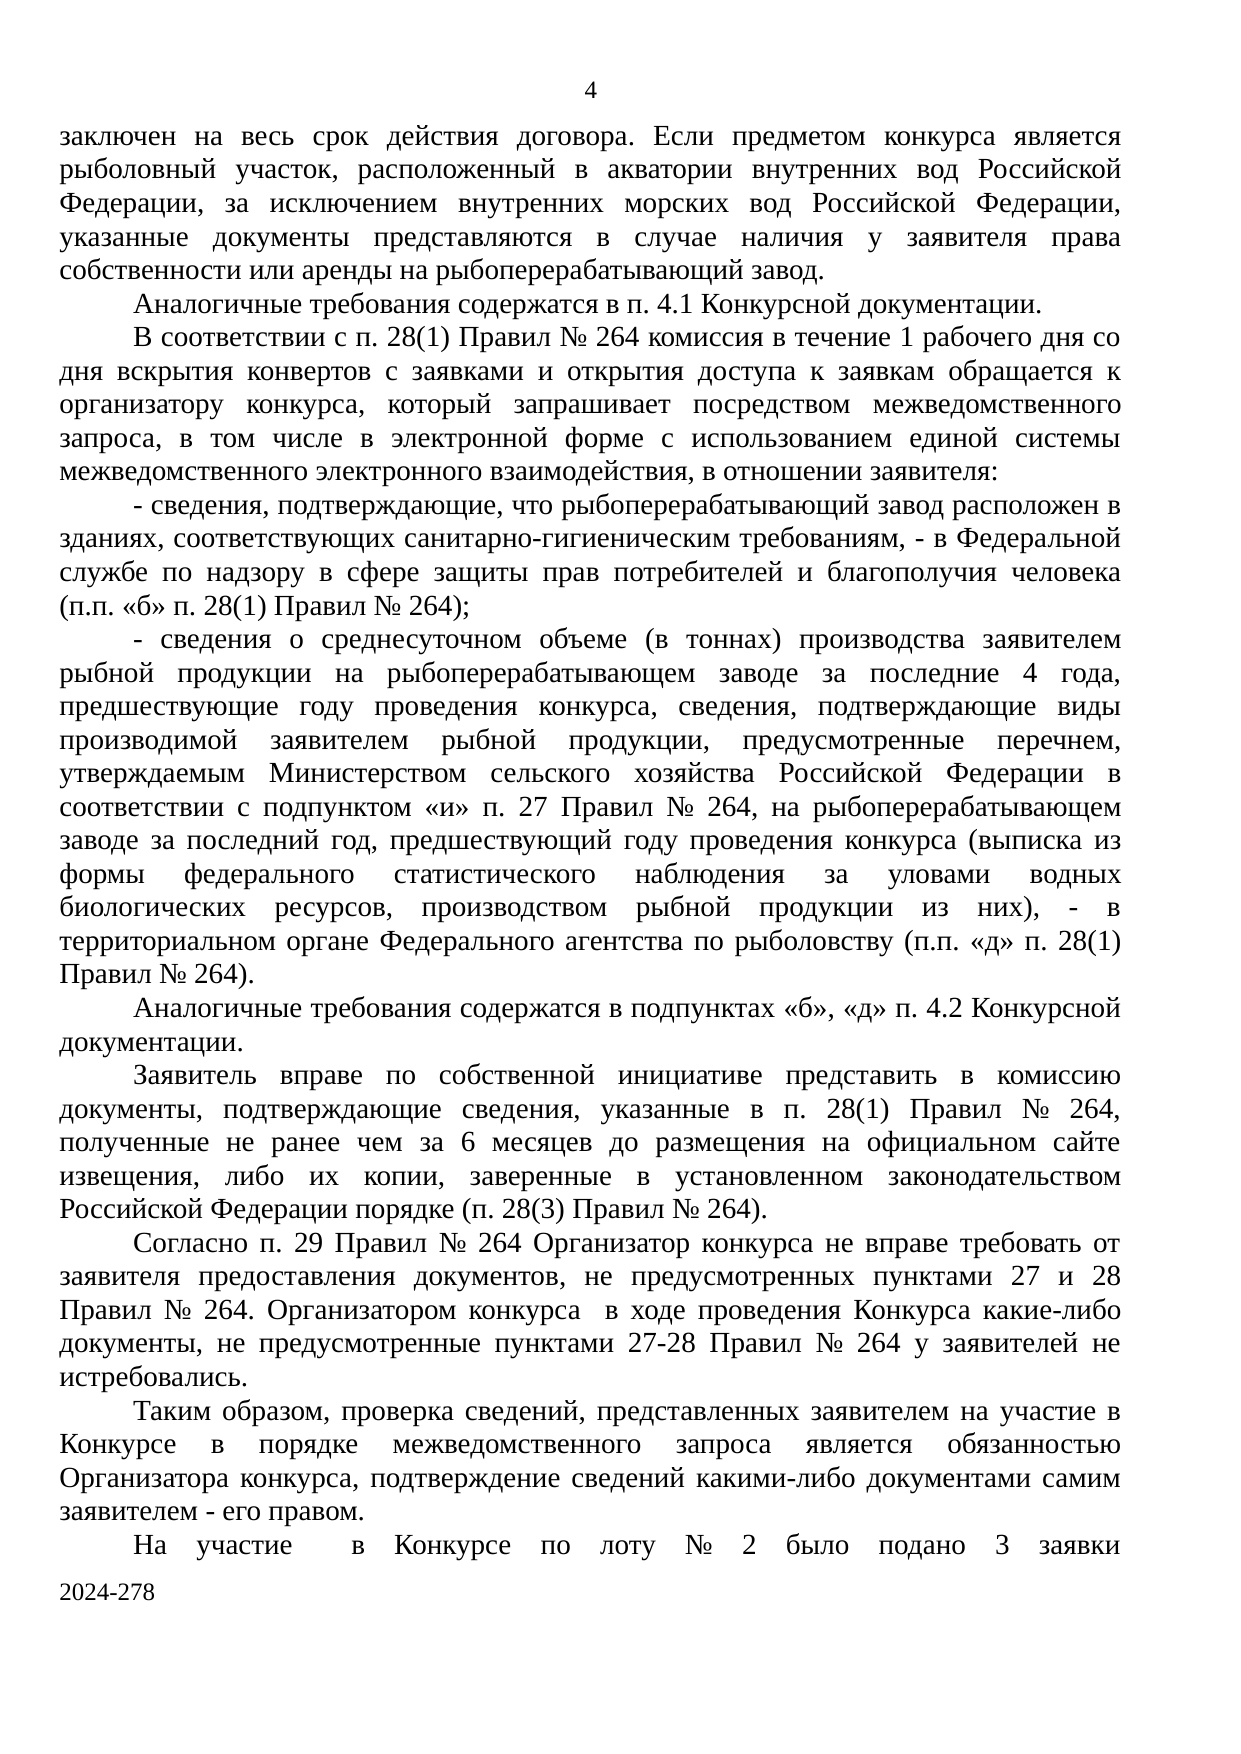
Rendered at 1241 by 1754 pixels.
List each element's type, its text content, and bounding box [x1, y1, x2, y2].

text - сведения, подтверждающие, что рыбоперерабатывающий завод расположен в зданиях, соответствующих санитарно-гигиеническим требованиям, - в Федеральной службе по надзору в сфере защиты прав потребителей и благополучия человека (п.п. «б» п. 28(1) Правил № 264); [59, 487, 1122, 621]
text В соответствии с п. 28(1) Правил № 264 комиссия в течение 1 рабочего дня со дня вскрытия конвертов с заявками и открытия доступа к заявкам обращается к организатору конкурса, который запрашивает посредством межведомственного запроса, в том числе в электронной форме с использованием единой системы межведомственного электронного взаимодействия, в отношении заявителя: [59, 319, 1122, 487]
text заключен на весь срок действия договора. Если предметом конкурса является рыболовный участок, расположенный в акватории внутренних вод Российской Федерации, за исключением внутренних морских вод Российской Федерации, указанные документы представляются в случае наличия у заявителя права собственности или аренды на рыбоперерабатывающий завод. [59, 118, 1122, 286]
text Аналогичные требования содержатся в п. 4.1 Конкурсной документации. [59, 286, 1122, 319]
text - сведения о среднесуточном объеме (в тоннах) производства заявителем рыбной продукции на рыбоперерабатывающем заводе за последние 4 года, предшествующие году проведения конкурса, сведения, подтверждающие виды производимой заявителем рыбной продукции, предусмотренные перечнем, утверждаемым Министерством сельского хозяйства Российской Федерации в соответствии с подпунктом «и» п. 27 Правил № 264, на рыбоперерабатывающем заводе за последний год, предшествующий году проведения конкурса (выписка из формы федерального статистического наблюдения за уловами водных биологических ресурсов, производством рыбной продукции из них), - в территориальном органе Федерального агентства по рыболовству (п.п. «д» п. 28(1) Правил № 264). [59, 621, 1122, 990]
text Согласно п. 29 Правил № 264 Организатор конкурса не вправе требовать от заявителя предоставления документов, не предусмотренных пунктами 27 и 28 Правил № 264. Организатором конкурса в ходе проведения Конкурса какие-либо документы, не предусмотренные пунктами 27-28 Правил № 264 у заявителей не истребовались. [59, 1225, 1122, 1393]
text Таким образом, проверка сведений, представленных заявителем на участие в Конкурсе в порядке межведомственного запроса является обязанностью Организатора конкурса, подтверждение сведений какими-либо документами самим заявителем - его правом. [59, 1393, 1122, 1527]
text Аналогичные требования содержатся в подпунктах «б», «д» п. 4.2 Конкурсной документации. [59, 990, 1122, 1057]
text Заявитель вправе по собственной инициативе представить в комиссию документы, подтверждающие сведения, указанные в п. 28(1) Правил № 264, полученные не ранее чем за 6 месяцев до размещения на официальном сайте извещения, либо их копии, заверенные в установленном законодательством Российской Федерации порядке (п. 28(3) Правил № 264). [59, 1057, 1122, 1225]
text На участие в Конкурсе по лоту № 2 было подано 3 заявки [59, 1527, 1122, 1560]
